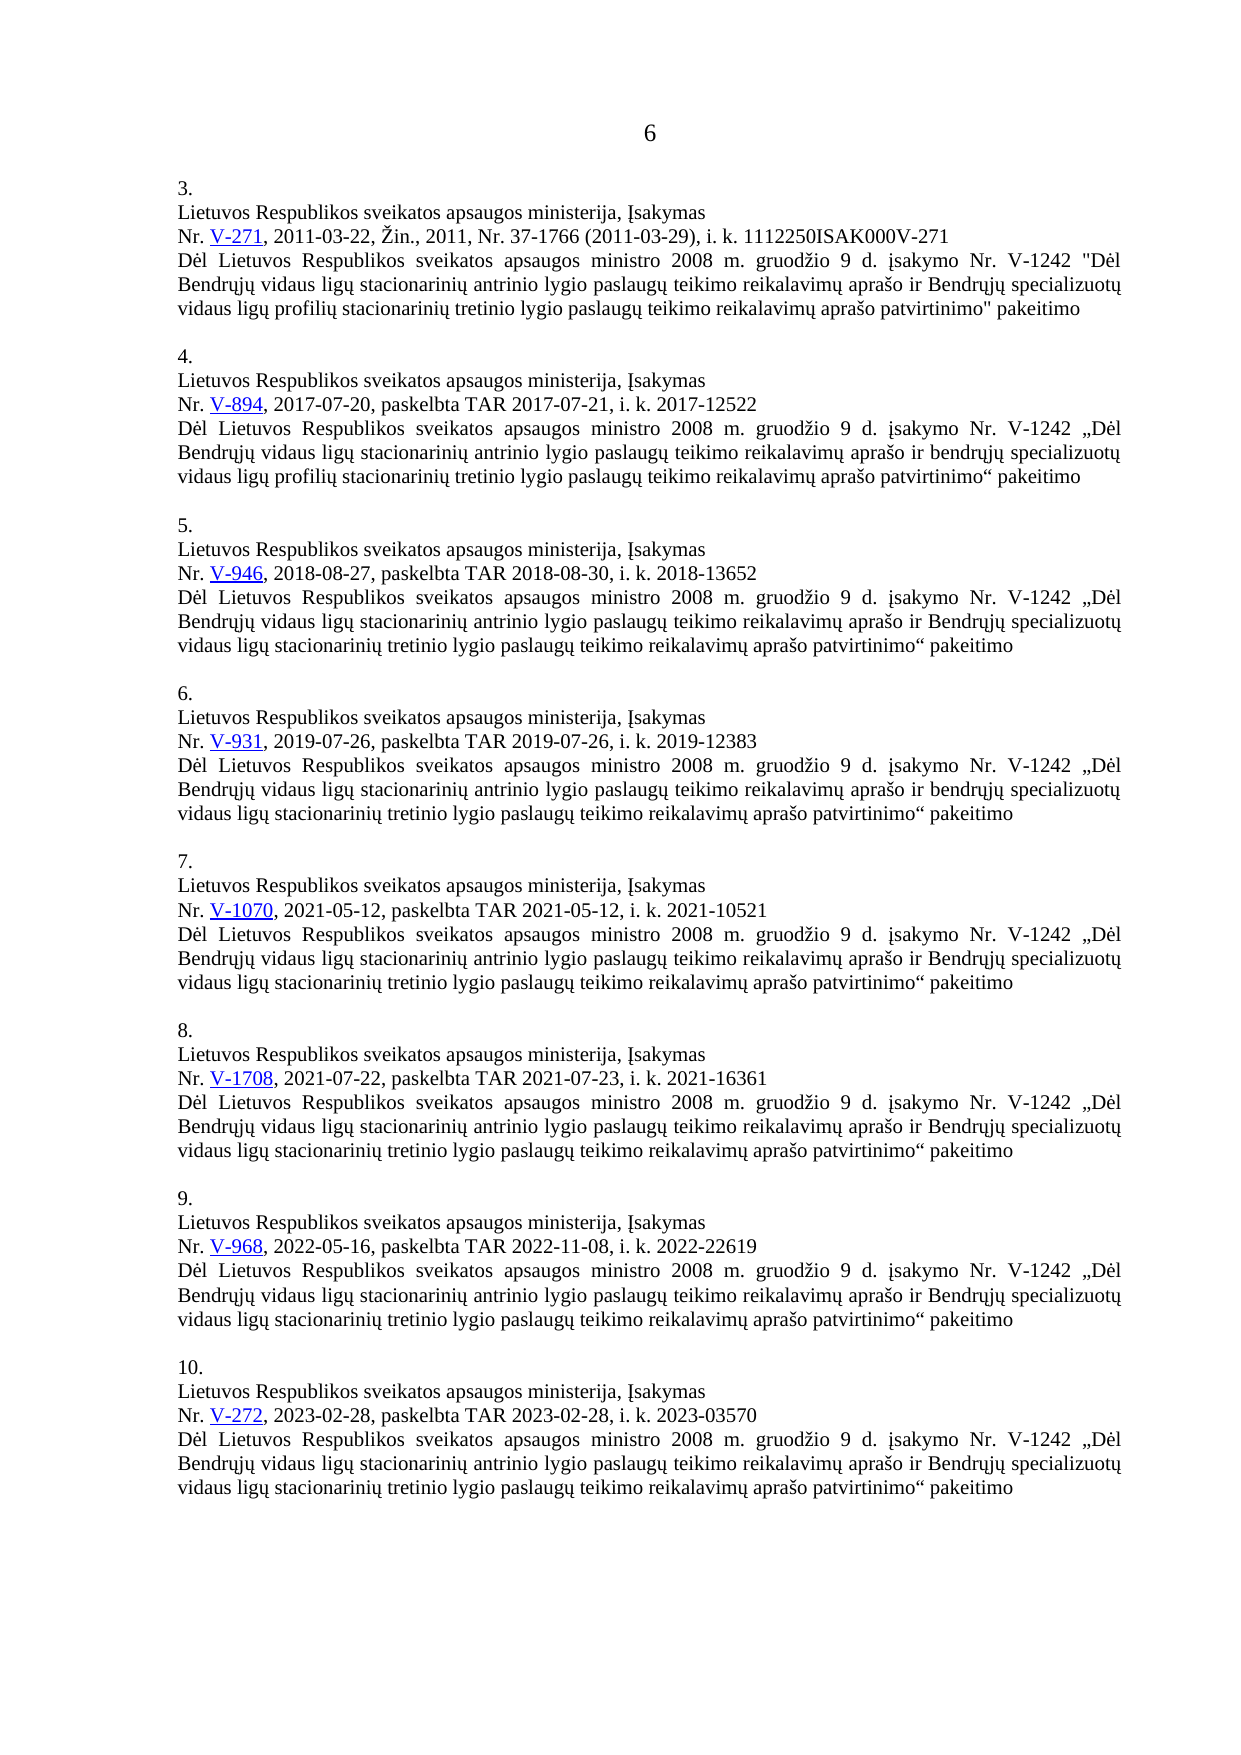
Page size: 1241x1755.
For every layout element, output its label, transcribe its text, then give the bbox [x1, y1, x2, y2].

text Dėl Lietuvos Respublikos sveikatos apsaugos ministro 2008 m. gruodžio 9 d. įsakymo Nr. V-1242 „Dėl Bendrųjų vidaus ligų stacionarinių antrinio lygio paslaugų teikimo reikalavimų aprašo ir bendrųjų specializuotų vidaus ligų profilių stacionarinių tretinio lygio paslaugų teikimo reikalavimų aprašo patvirtinimo“ pakeitimo [177, 416, 1122, 488]
text Dėl Lietuvos Respublikos sveikatos apsaugos ministro 2008 m. gruodžio 9 d. įsakymo Nr. V-1242 „Dėl Bendrųjų vidaus ligų stacionarinių antrinio lygio paslaugų teikimo reikalavimų aprašo ir Bendrųjų specializuotų vidaus ligų stacionarinių tretinio lygio paslaugų teikimo reikalavimų aprašo patvirtinimo“ pakeitimo [177, 1427, 1122, 1499]
text Nr. V-894, 2017-07-20, paskelbta TAR 2017-07-21, i. k. 2017-12522 [177, 392, 1122, 416]
text Lietuvos Respublikos sveikatos apsaugos ministerija, Įsakymas [177, 1042, 1122, 1066]
text Dėl Lietuvos Respublikos sveikatos apsaugos ministro 2008 m. gruodžio 9 d. įsakymo Nr. V-1242 „Dėl Bendrųjų vidaus ligų stacionarinių antrinio lygio paslaugų teikimo reikalavimų aprašo ir Bendrųjų specializuotų vidaus ligų stacionarinių tretinio lygio paslaugų teikimo reikalavimų aprašo patvirtinimo“ pakeitimo [177, 1258, 1122, 1331]
text Nr. V-931, 2019-07-26, paskelbta TAR 2019-07-26, i. k. 2019-12383 [177, 729, 1122, 753]
text Lietuvos Respublikos sveikatos apsaugos ministerija, Įsakymas [177, 200, 1122, 224]
text 3. [177, 176, 1122, 200]
text 7. [177, 849, 1122, 873]
text Lietuvos Respublikos sveikatos apsaugos ministerija, Įsakymas [177, 705, 1122, 729]
text Lietuvos Respublikos sveikatos apsaugos ministerija, Įsakymas [177, 537, 1122, 561]
text 4. [177, 344, 1122, 368]
text Dėl Lietuvos Respublikos sveikatos apsaugos ministro 2008 m. gruodžio 9 d. įsakymo Nr. V-1242 "Dėl Bendrųjų vidaus ligų stacionarinių antrinio lygio paslaugų teikimo reikalavimų aprašo ir Bendrųjų specializuotų vidaus ligų profilių stacionarinių tretinio lygio paslaugų teikimo reikalavimų aprašo patvirtinimo" pakeitimo [177, 248, 1122, 320]
text Lietuvos Respublikos sveikatos apsaugos ministerija, Įsakymas [177, 368, 1122, 392]
text 10. [177, 1355, 1122, 1379]
text 8. [177, 1018, 1122, 1042]
text 6. [177, 681, 1122, 705]
text Nr. V-946, 2018-08-27, paskelbta TAR 2018-08-30, i. k. 2018-13652 [177, 561, 1122, 585]
text Nr. V-968, 2022-05-16, paskelbta TAR 2022-11-08, i. k. 2022-22619 [177, 1234, 1122, 1258]
text Lietuvos Respublikos sveikatos apsaugos ministerija, Įsakymas [177, 1379, 1122, 1403]
text Lietuvos Respublikos sveikatos apsaugos ministerija, Įsakymas [177, 1210, 1122, 1234]
text Lietuvos Respublikos sveikatos apsaugos ministerija, Įsakymas [177, 873, 1122, 897]
text Nr. V-272, 2023-02-28, paskelbta TAR 2023-02-28, i. k. 2023-03570 [177, 1403, 1122, 1427]
text Nr. V-1070, 2021-05-12, paskelbta TAR 2021-05-12, i. k. 2021-10521 [177, 897, 1122, 922]
text Dėl Lietuvos Respublikos sveikatos apsaugos ministro 2008 m. gruodžio 9 d. įsakymo Nr. V-1242 „Dėl Bendrųjų vidaus ligų stacionarinių antrinio lygio paslaugų teikimo reikalavimų aprašo ir Bendrųjų specializuotų vidaus ligų stacionarinių tretinio lygio paslaugų teikimo reikalavimų aprašo patvirtinimo“ pakeitimo [177, 922, 1122, 994]
text Dėl Lietuvos Respublikos sveikatos apsaugos ministro 2008 m. gruodžio 9 d. įsakymo Nr. V-1242 „Dėl Bendrųjų vidaus ligų stacionarinių antrinio lygio paslaugų teikimo reikalavimų aprašo ir bendrųjų specializuotų vidaus ligų stacionarinių tretinio lygio paslaugų teikimo reikalavimų aprašo patvirtinimo“ pakeitimo [177, 753, 1122, 825]
text Nr. V-271, 2011-03-22, Žin., 2011, Nr. 37-1766 (2011-03-29), i. k. 1112250ISAK000V-271 [177, 224, 1122, 248]
text Nr. V-1708, 2021-07-22, paskelbta TAR 2021-07-23, i. k. 2021-16361 [177, 1066, 1122, 1090]
text 9. [177, 1186, 1122, 1210]
text Dėl Lietuvos Respublikos sveikatos apsaugos ministro 2008 m. gruodžio 9 d. įsakymo Nr. V-1242 „Dėl Bendrųjų vidaus ligų stacionarinių antrinio lygio paslaugų teikimo reikalavimų aprašo ir Bendrųjų specializuotų vidaus ligų stacionarinių tretinio lygio paslaugų teikimo reikalavimų aprašo patvirtinimo“ pakeitimo [177, 1090, 1122, 1162]
text Dėl Lietuvos Respublikos sveikatos apsaugos ministro 2008 m. gruodžio 9 d. įsakymo Nr. V-1242 „Dėl Bendrųjų vidaus ligų stacionarinių antrinio lygio paslaugų teikimo reikalavimų aprašo ir Bendrųjų specializuotų vidaus ligų stacionarinių tretinio lygio paslaugų teikimo reikalavimų aprašo patvirtinimo“ pakeitimo [177, 585, 1122, 657]
text 5. [177, 512, 1122, 537]
